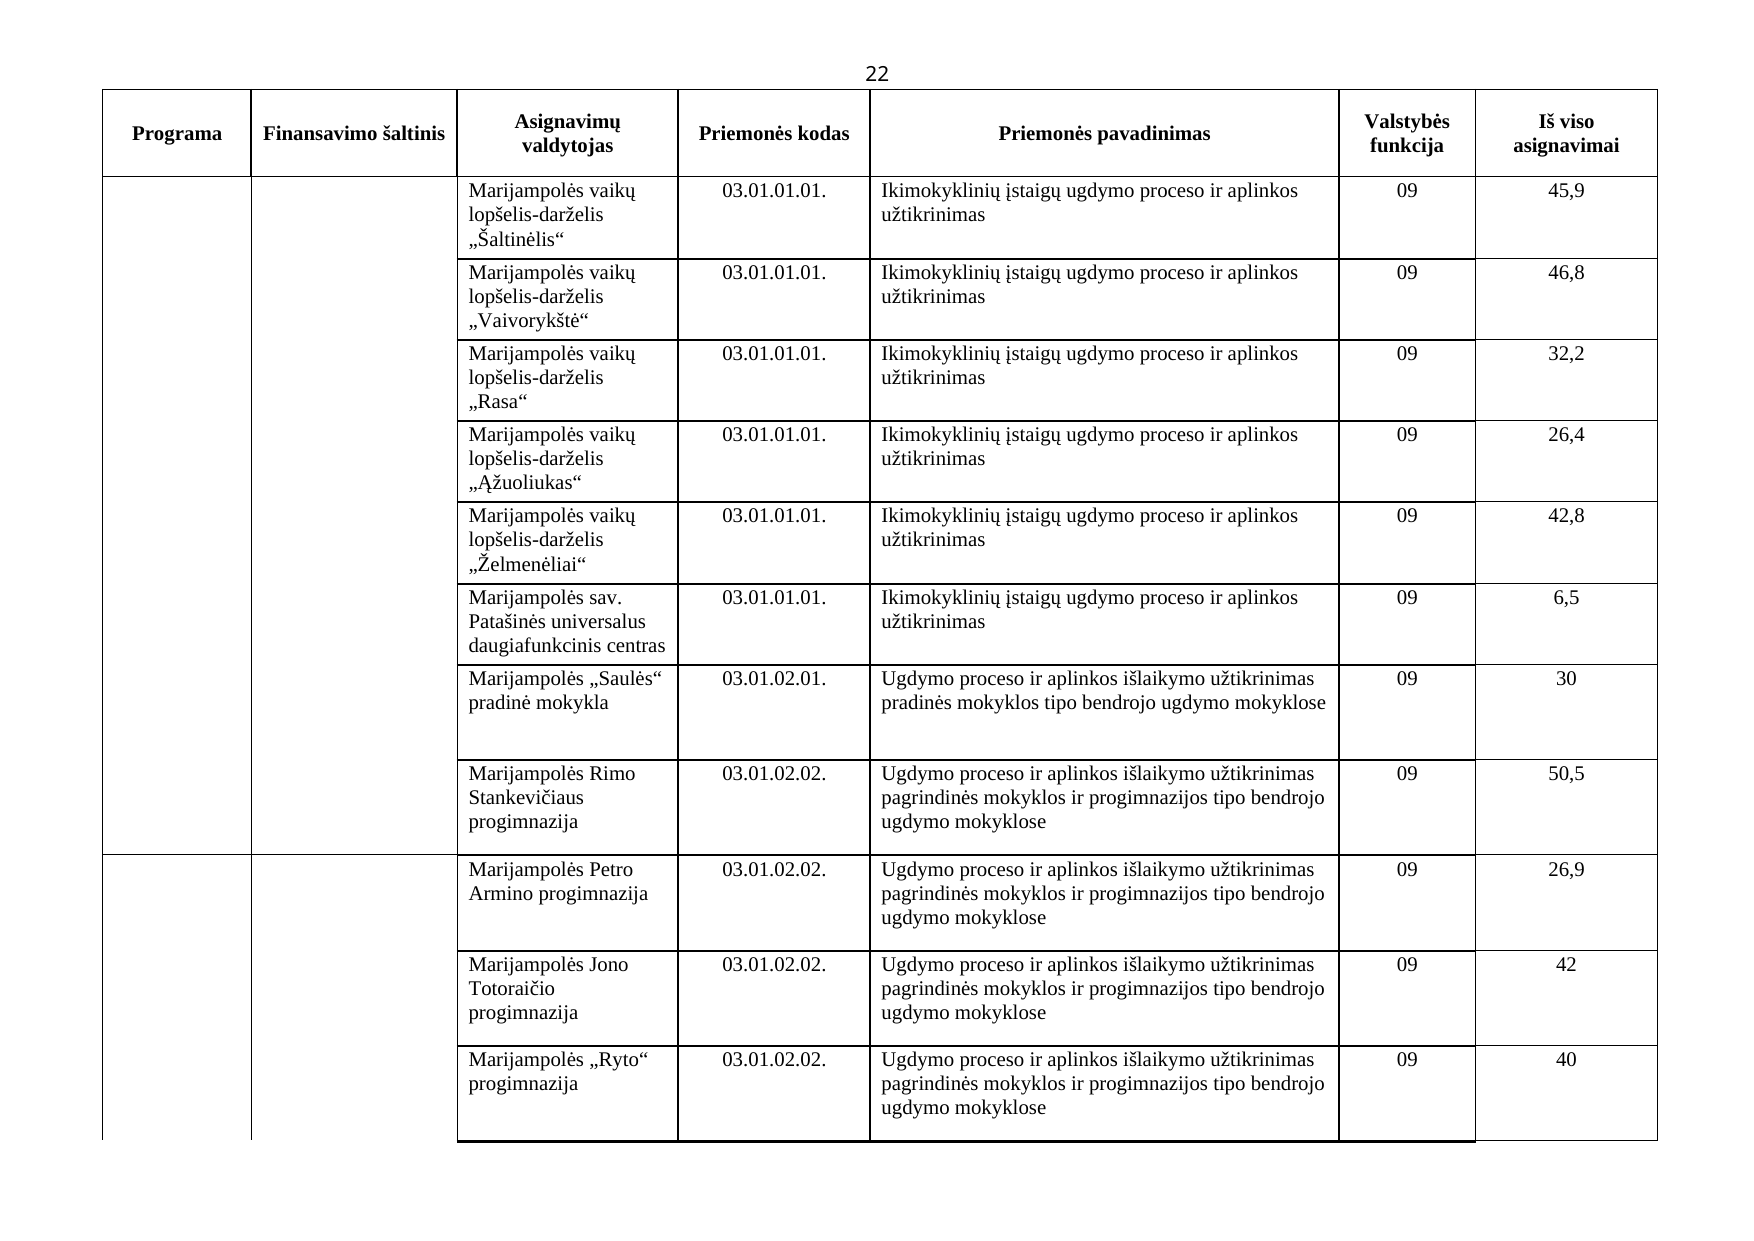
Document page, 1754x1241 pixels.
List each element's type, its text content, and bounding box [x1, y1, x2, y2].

table_cell Marijampolės „Ryto“ progimnazija [458, 1047, 677, 1140]
table_cell Marijampolės vaikų lopšelis-darželis „Šaltinėlis“ [458, 177, 677, 257]
table_cell Ugdymo proceso ir aplinkos išlaikymo užtikrinimas pagrindinės mokyklos ir progimnazijos tipo bendrojo ugdymo mokyklose [871, 856, 1338, 950]
table_cell Ikimokyklinių įstaigų ugdymo proceso ir aplinkos užtikrinimas [871, 260, 1338, 339]
table_cell 09 [1340, 1047, 1475, 1140]
table_cell 03.01.02.02. [679, 761, 869, 854]
table_cell 45,9 [1476, 177, 1657, 257]
table_cell 03.01.01.01. [679, 341, 869, 420]
table_cell 40 [1476, 1046, 1657, 1140]
table_cell 03.01.01.01. [679, 177, 869, 257]
table_cell 09 [1340, 585, 1475, 664]
table_cell [252, 177, 457, 854]
table_cell 09 [1340, 422, 1475, 501]
table_cell Ikimokyklinių įstaigų ugdymo proceso ir aplinkos užtikrinimas [871, 503, 1338, 582]
table_cell 03.01.02.01. [679, 666, 869, 759]
table_cell 42 [1476, 951, 1657, 1045]
table_header Priemonės kodas [679, 90, 869, 176]
table_cell 32,2 [1476, 340, 1657, 420]
table_cell 50,5 [1476, 760, 1657, 854]
table_cell 03.01.01.01. [679, 585, 869, 664]
table_cell 30 [1476, 665, 1657, 759]
table_cell 09 [1340, 341, 1475, 420]
table_cell 26,4 [1476, 421, 1657, 501]
table_cell Ugdymo proceso ir aplinkos išlaikymo užtikrinimas pagrindinės mokyklos ir progimnazijos tipo bendrojo ugdymo mokyklose [871, 952, 1338, 1045]
table_cell Ikimokyklinių įstaigų ugdymo proceso ir aplinkos užtikrinimas [871, 422, 1338, 501]
table_header Programa [103, 90, 250, 176]
table_cell 42,8 [1476, 502, 1657, 582]
table_cell Ugdymo proceso ir aplinkos išlaikymo užtikrinimas pagrindinės mokyklos ir progimnazijos tipo bendrojo ugdymo mokyklose [871, 1047, 1338, 1140]
table_cell 03.01.02.02. [679, 856, 869, 950]
table_cell 09 [1340, 761, 1475, 854]
table_cell Ugdymo proceso ir aplinkos išlaikymo užtikrinimas pagrindinės mokyklos ir progimnazijos tipo bendrojo ugdymo mokyklose [871, 761, 1338, 854]
table_cell 03.01.01.01. [679, 422, 869, 501]
table_cell 03.01.01.01. [679, 260, 869, 339]
table_cell 09 [1340, 666, 1475, 759]
table_cell 03.01.02.02. [679, 952, 869, 1045]
table_cell Marijampolės Rimo Stankevičiaus progimnazija [458, 761, 677, 854]
table_cell 6,5 [1476, 584, 1657, 664]
table_cell Marijampolės vaikų lopšelis-darželis „Vaivorykštė“ [458, 260, 677, 339]
table_cell [103, 177, 251, 854]
table_cell 09 [1340, 503, 1475, 582]
table_cell 46,8 [1476, 259, 1657, 339]
table_cell 03.01.01.01. [679, 503, 869, 582]
table_header Priemonės pavadinimas [871, 90, 1338, 176]
table_cell 03.01.02.02. [679, 1047, 869, 1140]
table_cell 09 [1340, 260, 1475, 339]
table_cell Ikimokyklinių įstaigų ugdymo proceso ir aplinkos užtikrinimas [871, 585, 1338, 664]
table_cell 09 [1340, 856, 1475, 950]
table_cell 26,9 [1476, 855, 1657, 950]
table_header Finansavimo šaltinis [252, 90, 456, 176]
table_cell Marijampolės Jono Totoraičio progimnazija [458, 952, 677, 1045]
table_cell Ugdymo proceso ir aplinkos išlaikymo užtikrinimas pradinės mokyklos tipo bendrojo ugdymo mokyklose [871, 666, 1338, 759]
table_cell Marijampolės vaikų lopšelis-darželis „Ąžuoliukas“ [458, 422, 677, 501]
table_cell 09 [1340, 952, 1475, 1045]
table_header Valstybės funkcija [1340, 90, 1475, 176]
table_cell [103, 855, 251, 1140]
table_header Iš viso asignavimai [1476, 90, 1657, 176]
table_cell Marijampolės Petro Armino progimnazija [458, 856, 677, 950]
table_cell [252, 855, 457, 1140]
table_cell Ikimokyklinių įstaigų ugdymo proceso ir aplinkos užtikrinimas [871, 177, 1338, 257]
table_cell Marijampolės „Saulės“ pradinė mokykla [458, 666, 677, 759]
table_cell 09 [1340, 177, 1475, 257]
table_cell Ikimokyklinių įstaigų ugdymo proceso ir aplinkos užtikrinimas [871, 341, 1338, 420]
table_cell Marijampolės vaikų lopšelis-darželis „Želmenėliai“ [458, 503, 677, 582]
table_cell Marijampolės vaikų lopšelis-darželis „Rasa“ [458, 341, 677, 420]
table_cell Marijampolės sav. Patašinės universalus daugiafunkcinis centras [458, 585, 677, 664]
table_header Asignavimų valdytojas [458, 90, 677, 176]
